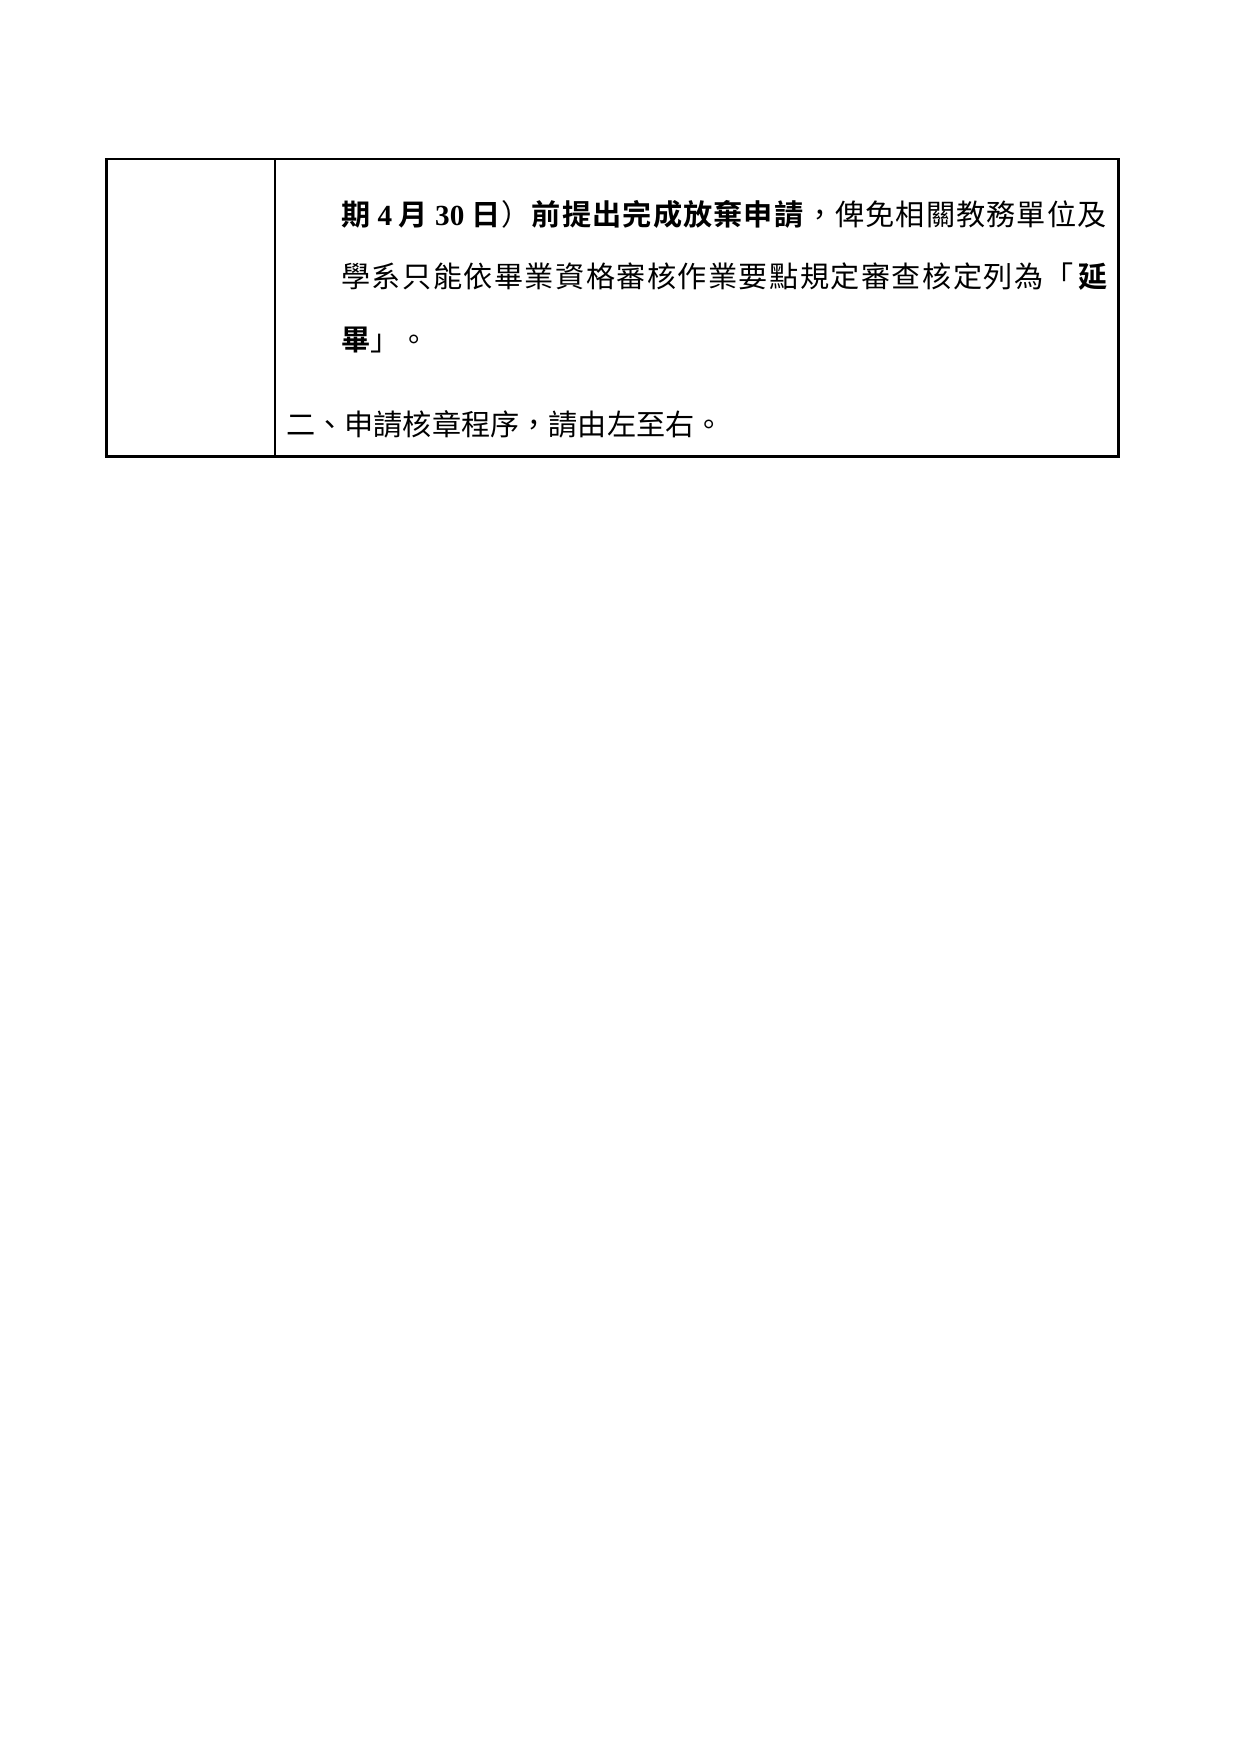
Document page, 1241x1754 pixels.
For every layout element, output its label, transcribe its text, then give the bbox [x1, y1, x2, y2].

table_cell [108, 160, 274, 455]
table_cell 期4月30日）前提出完成放棄申請，俾免相關教務單位及學系只能依畢業資格審核作業要點規定審查核定列為「延畢」。 二、申請核章程序，請由左至右。 [276, 160, 1117, 455]
